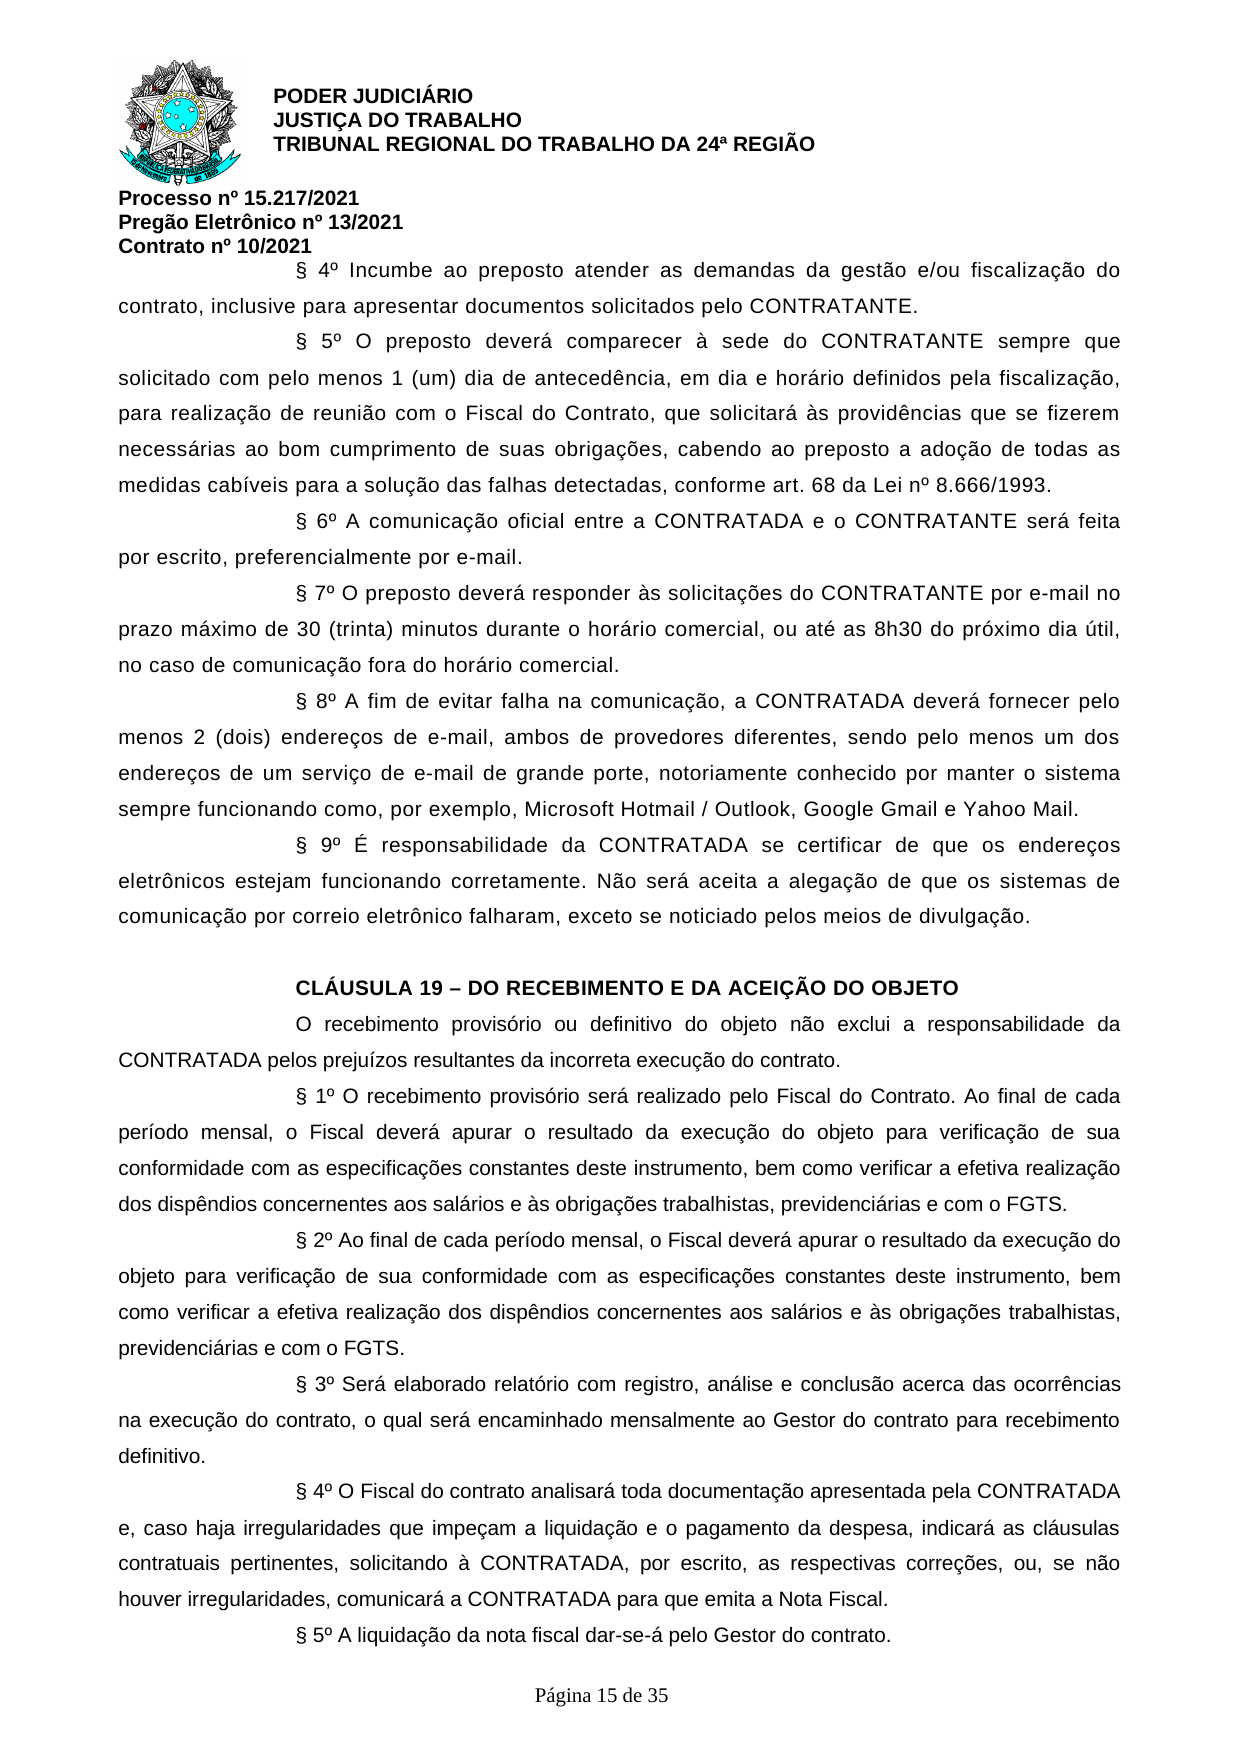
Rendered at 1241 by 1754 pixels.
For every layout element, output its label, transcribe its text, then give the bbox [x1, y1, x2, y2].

text O recebimento provisório ou definitivo do objeto não exclui a responsabilidade da CONTRATADA pelos prejuízos resultantes da incorreta execução do contrato. [118, 1012, 1122, 1072]
text § 3º Será elaborado relatório com registro, análise e conclusão acerca das ocorrências na execução do contrato, o qual será encaminhado mensalmente ao Gestor do contrato para recebimento definitivo. [118, 1372, 1122, 1467]
text § 8º A fim de evitar falha na comunicação, a CONTRATADA deverá fornecer pelo menos 2 (dois) endereços de e-mail, ambos de provedores diferentes, sendo pelo menos um dos endereços de um serviço de e-mail de grande porte, notoriamente conhecido por manter o sistema sempre funcionando como, por exemplo, Microsoft Hotmail / Outlook, Google Gmail e Yahoo Mail. [118, 689, 1122, 821]
text § 6º A comunicação oficial entre a CONTRATADA e o CONTRATANTE será feita por escrito, preferencialmente por e-mail. [118, 509, 1122, 569]
text § 5º A liquidação da nota fiscal dar-se-á pelo Gestor do contrato. [118, 1623, 1122, 1647]
text § 1º O recebimento provisório será realizado pelo Fiscal do Contrato. Ao final de cada período mensal, o Fiscal deverá apurar o resultado da execução do objeto para verificação de sua conformidade com as especificações constantes deste instrumento, bem como verificar a efetiva realização dos dispêndios concernentes aos salários e às obrigações trabalhistas, previdenciárias e com o FGTS. [118, 1084, 1122, 1216]
text § 2º Ao final de cada período mensal, o Fiscal deverá apurar o resultado da execução do objeto para verificação de sua conformidade com as especificações constantes deste instrumento, bem como verificar a efetiva realização dos dispêndios concernentes aos salários e às obrigações trabalhistas, previdenciárias e com o FGTS. [118, 1228, 1122, 1359]
picture [118, 59, 243, 186]
picture [1176, 568, 1218, 1754]
text § 4º O Fiscal do contrato analisará toda documentação apresentada pela CONTRATADA e, caso haja irregularidades que impeçam a liquidação e o pagamento da despesa, indicará as cláusulas contratuais pertinentes, solicitando à CONTRATADA, por escrito, as respectivas correções, ou, se não houver irregularidades, comunicará a CONTRATADA para que emita a Nota Fiscal. [118, 1479, 1122, 1611]
text § 7º O preposto deverá responder às solicitações do CONTRATANTE por e-mail no prazo máximo de 30 (trinta) minutos durante o horário comercial, ou até as 8h30 do próximo dia útil, no caso de comunicação fora do horário comercial. [118, 581, 1122, 677]
text § 9º É responsabilidade da CONTRATADA se certificar de que os endereços eletrônicos estejam funcionando corretamente. Não será aceita a alegação de que os sistemas de comunicação por correio eletrônico falharam, exceto se noticiado pelos meios de divulgação. [118, 832, 1122, 928]
text CLÁUSULA 19 – DO RECEBIMENTO E DA ACEIÇÃO DO OBJETO [118, 976, 1119, 1000]
text § 4º Incumbe ao preposto atender as demandas da gestão e/ou fiscalização do contrato, inclusive para apresentar documentos solicitados pelo CONTRATANTE. [118, 257, 1122, 317]
text § 5º O preposto deverá comparecer à sede do CONTRATANTE sempre que solicitado com pelo menos 1 (um) dia de antecedência, em dia e horário definidos pela fiscalização, para realização de reunião com o Fiscal do Contrato, que solicitará às providências que se fizerem necessárias ao bom cumprimento de suas obrigações, cabendo ao preposto a adoção de todas as medidas cabíveis para a solução das falhas detectadas, conforme art. 68 da Lei nº 8.666/1993. [118, 329, 1122, 497]
